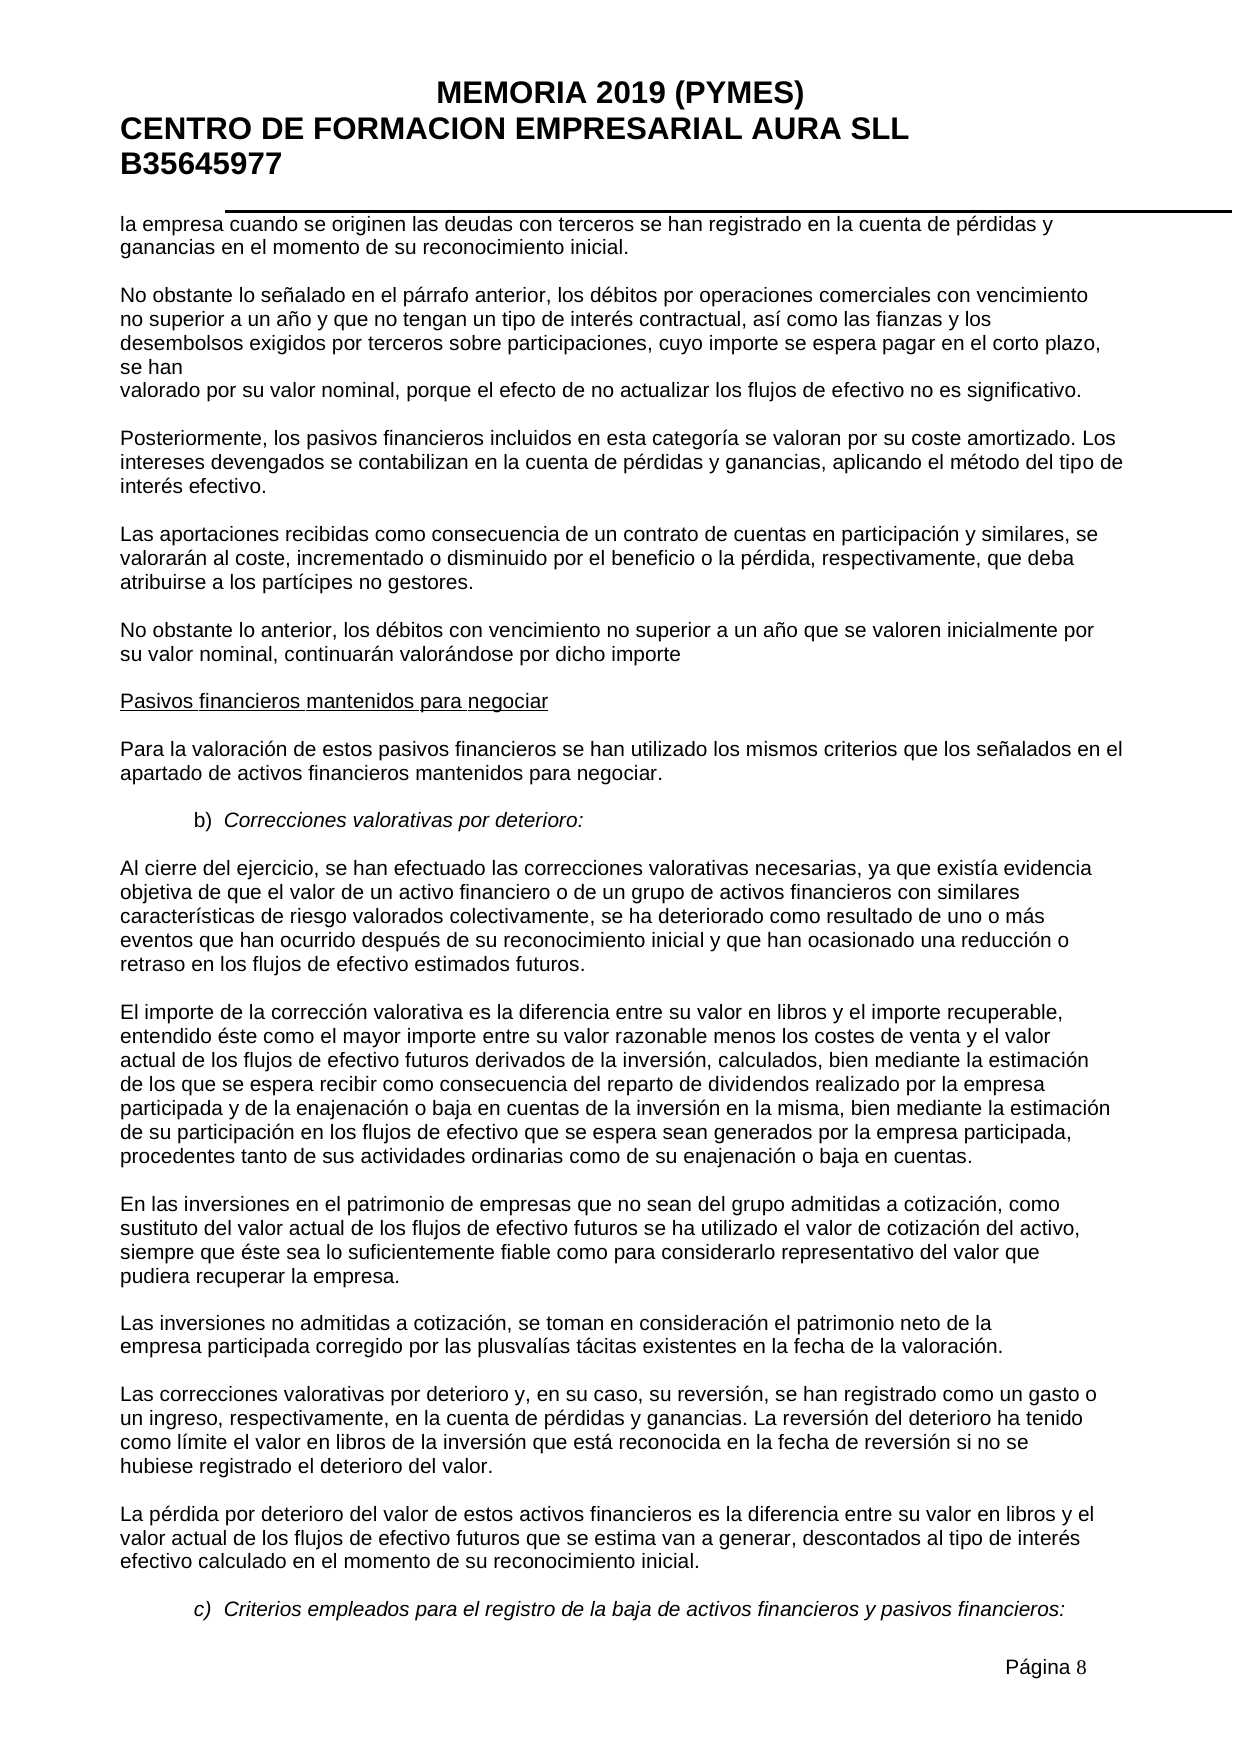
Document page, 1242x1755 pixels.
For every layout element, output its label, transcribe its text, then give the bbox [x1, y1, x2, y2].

text La pérdida por deterioro del valor de estos activos financieros es la diferencia entre su valor en libros y el valor actual de los flujos de efectivo futuros que se estima van a generar, descontados al tipo de interés efectivo calculado en el momento de su reconocimiento inicial. [120, 1501, 1094, 1573]
text Las aportaciones recibidas como consecuencia de un contrato de cuentas en participación y similares, se valorarán al coste, incrementado o disminuido por el beneficio o la pérdida, respectivamente, que deba atribuirse a los partícipes no gestores. [120, 522, 1098, 593]
text Las inversiones no admitidas a cotización, se toman en consideración el patrimonio neto de la empresa participada corregido por las plusvalías tácitas existentes en la fecha de la valoración. [120, 1312, 1079, 1358]
text b) Correcciones valorativas por deterioro: [194, 808, 1131, 832]
text c) Criterios empleados para el registro de la baja de activos financieros y pasivos financieros: [194, 1597, 1131, 1621]
text No obstante lo anterior, los débitos con vencimiento no superior a un año que se valoren inicialmente por su valor nominal, continuarán valorándose por dicho importe [120, 617, 1121, 665]
text Al cierre del ejercicio, se han efectuado las correcciones valorativas necesarias, ya que existía evidencia objetiva de que el valor de un activo financiero o de un grupo de activos financieros con similares características de riesgo valorados colectivamente, se ha deteriorado como resultado de uno o más eventos que han ocurrido después de su reconocimiento inicial y que han ocasionado una reducción o retraso en los flujos de efectivo estimados futuros. [120, 856, 1123, 976]
text Para la valoración de estos pasivos financieros se han utilizado los mismos criterios que los señalados en el apartado de activos financieros mantenidos para negociar. [120, 737, 1123, 784]
text El importe de la corrección valorativa es la diferencia entre su valor en libros y el importe recuperable, entendido éste como el mayor importe entre su valor razonable menos los costes de venta y el valor actual de los flujos de efectivo futuros derivados de la inversión, calculados, bien mediante la estimación de los que se espera recibir como consecuencia del reparto de dividendos realizado por la empresa participada y de la enajenación o baja en cuentas de la inversión en la misma, bien mediante la estimación de su participación en los flujos de efectivo que se espera sean generados por la empresa participada, procedentes tanto de sus actividades ordinarias como de su enajenación o baja en cuentas. [120, 1000, 1111, 1168]
text No obstante lo señalado en el párrafo anterior, los débitos por operaciones comerciales con vencimiento no superior a un año y que no tengan un tipo de interés contractual, así como las fianzas y los desembolsos exigidos por terceros sobre participaciones, cuyo importe se espera pagar en el corto plazo, se han [120, 283, 1117, 379]
text Pasivos financieros mantenidos para negociar [120, 689, 1131, 712]
text Posteriormente, los pasivos financieros incluidos en esta categoría se valoran por su coste amortizado. Los intereses devengados se contabilizan en la cuenta de pérdidas y ganancias, aplicando el método del tipo de interés efectivo. [120, 426, 1123, 498]
text Las correcciones valorativas por deterioro y, en su caso, su reversión, se han registrado como un gasto o un ingreso, respectivamente, en la cuenta de pérdidas y ganancias. La reversión del deterioro ha tenido como límite el valor en libros de la inversión que está reconocida en la fecha de reversión si no se hubiese registrado el deterioro del valor. [120, 1382, 1106, 1478]
text En las inversiones en el patrimonio de empresas que no sean del grupo admitidas a cotización, como sustituto del valor actual de los flujos de efectivo futuros se ha utilizado el valor de cotización del activo, siempre que éste sea lo suficientemente fiable como para considerarlo representativo del valor que pudiera recuperar la empresa. [120, 1192, 1114, 1288]
text la empresa cuando se originen las deudas con terceros se han registrado en la cuenta de pérdidas y ganancias en el momento de su reconocimiento inicial. [120, 213, 1053, 259]
text valorado por su valor nominal, porque el efecto de no actualizar los flujos de efectivo no es significativo. [120, 379, 1131, 402]
